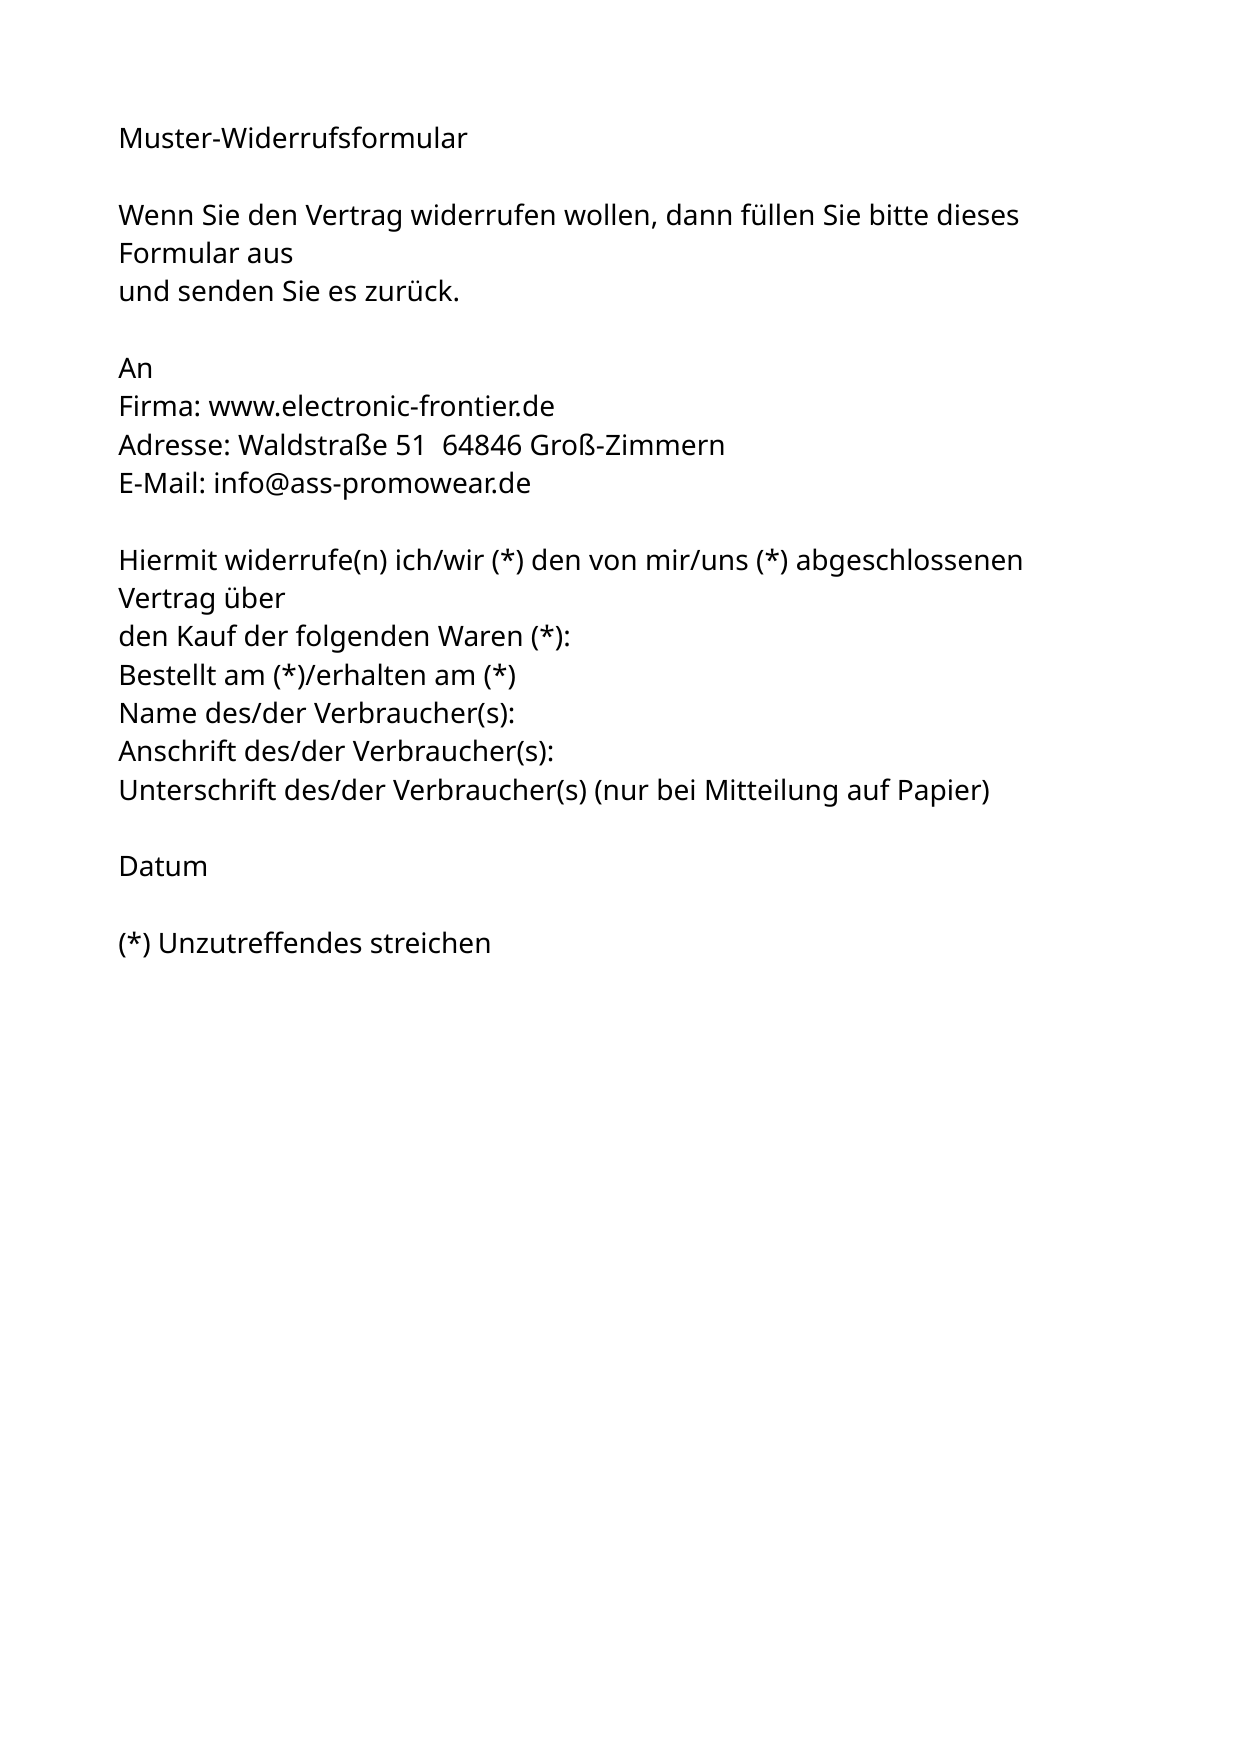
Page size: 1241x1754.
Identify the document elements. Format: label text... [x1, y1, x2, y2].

text Muster-Widerrufsformular [118, 118, 1122, 156]
text E-Mail: info@ass-promowear.de [118, 463, 1122, 501]
text Bestellt am (*)/erhalten am (*) [118, 655, 1122, 693]
text den Kauf der folgenden Waren (*): [118, 616, 1122, 655]
text Anschrift des/der Verbraucher(s): [118, 731, 1122, 770]
text Unterschrift des/der Verbraucher(s) (nur bei Mitteilung auf Papier) [118, 770, 1122, 808]
text Hiermit widerrufe(n) ich/wir (*) den von mir/uns (*) abgeschlossenen Vertrag über [118, 540, 1122, 616]
text Firma: www.electronic-frontier.de [118, 386, 1122, 425]
text Datum [118, 846, 1122, 885]
text (*) Unzutreffendes streichen [118, 923, 1122, 961]
text Adresse: Waldstraße 51 64846 Groß-Zimmern [118, 425, 1122, 463]
text und senden Sie es zurück. [118, 271, 1122, 310]
text Wenn Sie den Vertrag widerrufen wollen, dann füllen Sie bitte dieses Formular aus [118, 195, 1122, 271]
text Name des/der Verbraucher(s): [118, 693, 1122, 731]
text An [118, 348, 1122, 386]
